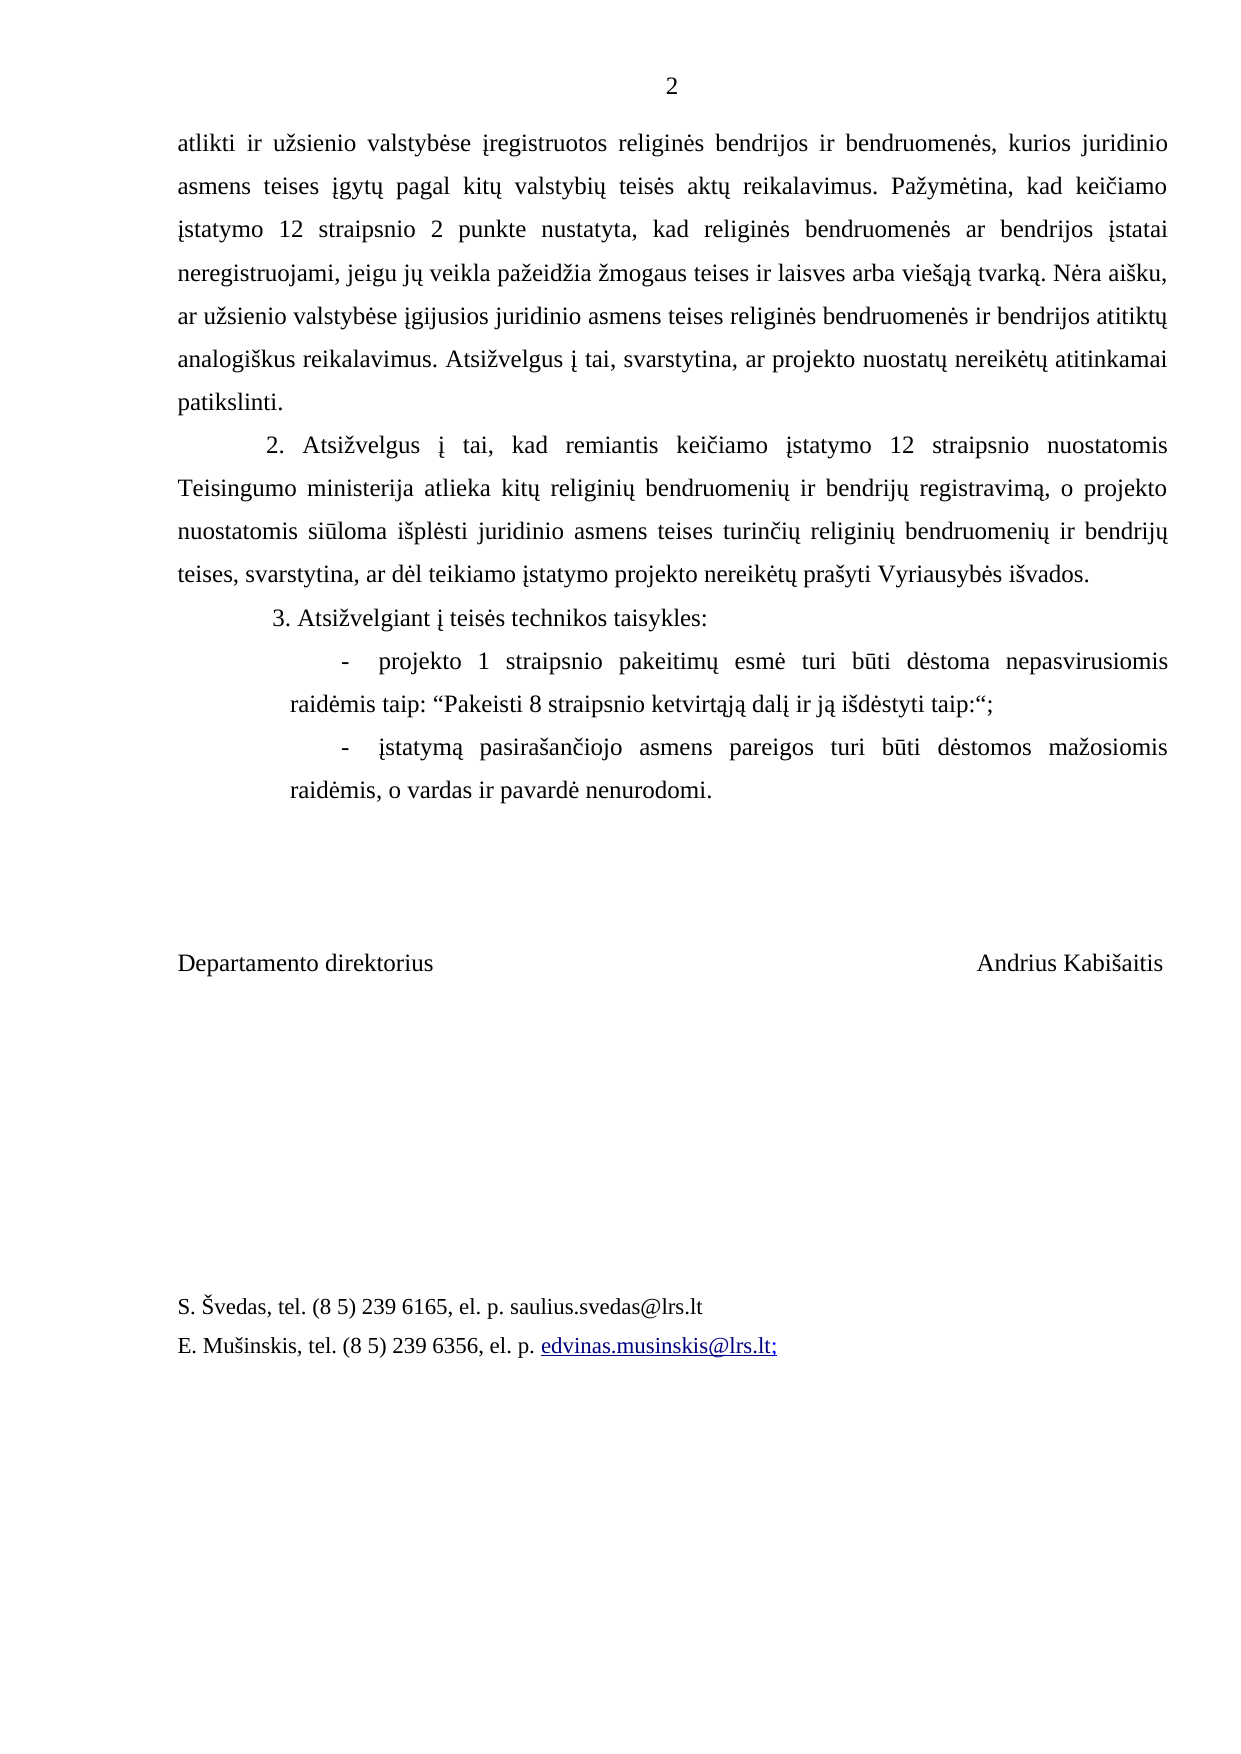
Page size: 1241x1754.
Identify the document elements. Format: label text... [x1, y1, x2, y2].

list įstatymą pasirašančiojo asmens pareigos turi būti dėstomos mažosiomis raidėmis, o vardas ir pavardė nenurodomi. [252, 732, 1169, 804]
text 3. Atsižvelgiant į teisės technikos taisykles: [177, 603, 1169, 631]
text 2. Atsižvelgus į tai, kad remiantis keičiamo įstatymo 12 straipsnio nuostatomis Teisingumo ministerija atlieka kitų religinių bendruomenių ir bendrijų registravimą, o projekto nuostatomis siūloma išplėsti juridinio asmens teises turinčių religinių bendruomenių ir bendrijų teises, svarstytina, ar dėl teikiamo įstatymo projekto nereikėtų prašyti Vyriausybės išvados. [177, 430, 1169, 588]
text S. Švedas, tel. (8 5) 239 6165, el. p. saulius.svedas@lrs.lt [177, 1293, 1167, 1319]
list projekto 1 straipsnio pakeitimų esmė turi būti dėstoma nepasvirusiomis raidėmis taip: “Pakeisti 8 straipsnio ketvirtąją dalį ir ją išdėstyti taip:“; [252, 646, 1169, 718]
text E. Mušinskis, tel. (8 5) 239 6356, el. p. edvinas.musinskis@lrs.lt; [177, 1332, 1167, 1358]
text Departamento direktorius Andrius Kabišaitis [177, 948, 1167, 976]
text atlikti ir užsienio valstybėse įregistruotos religinės bendrijos ir bendruomenės, kurios juridinio asmens teises įgytų pagal kitų valstybių teisės aktų reikalavimus. Pažymėtina, kad keičiamo įstatymo 12 straipsnio 2 punkte nustatyta, kad religinės bendruomenės ar bendrijos įstatai neregistruojami, jeigu jų veikla pažeidžia žmogaus teises ir laisves arba viešąją tvarką. Nėra aišku, ar užsienio valstybėse įgijusios juridinio asmens teises religinės bendruomenės ir bendrijos atitiktų analogiškus reikalavimus. Atsižvelgus į tai, svarstytina, ar projekto nuostatų nereikėtų atitinkamai patikslinti. [177, 128, 1169, 416]
